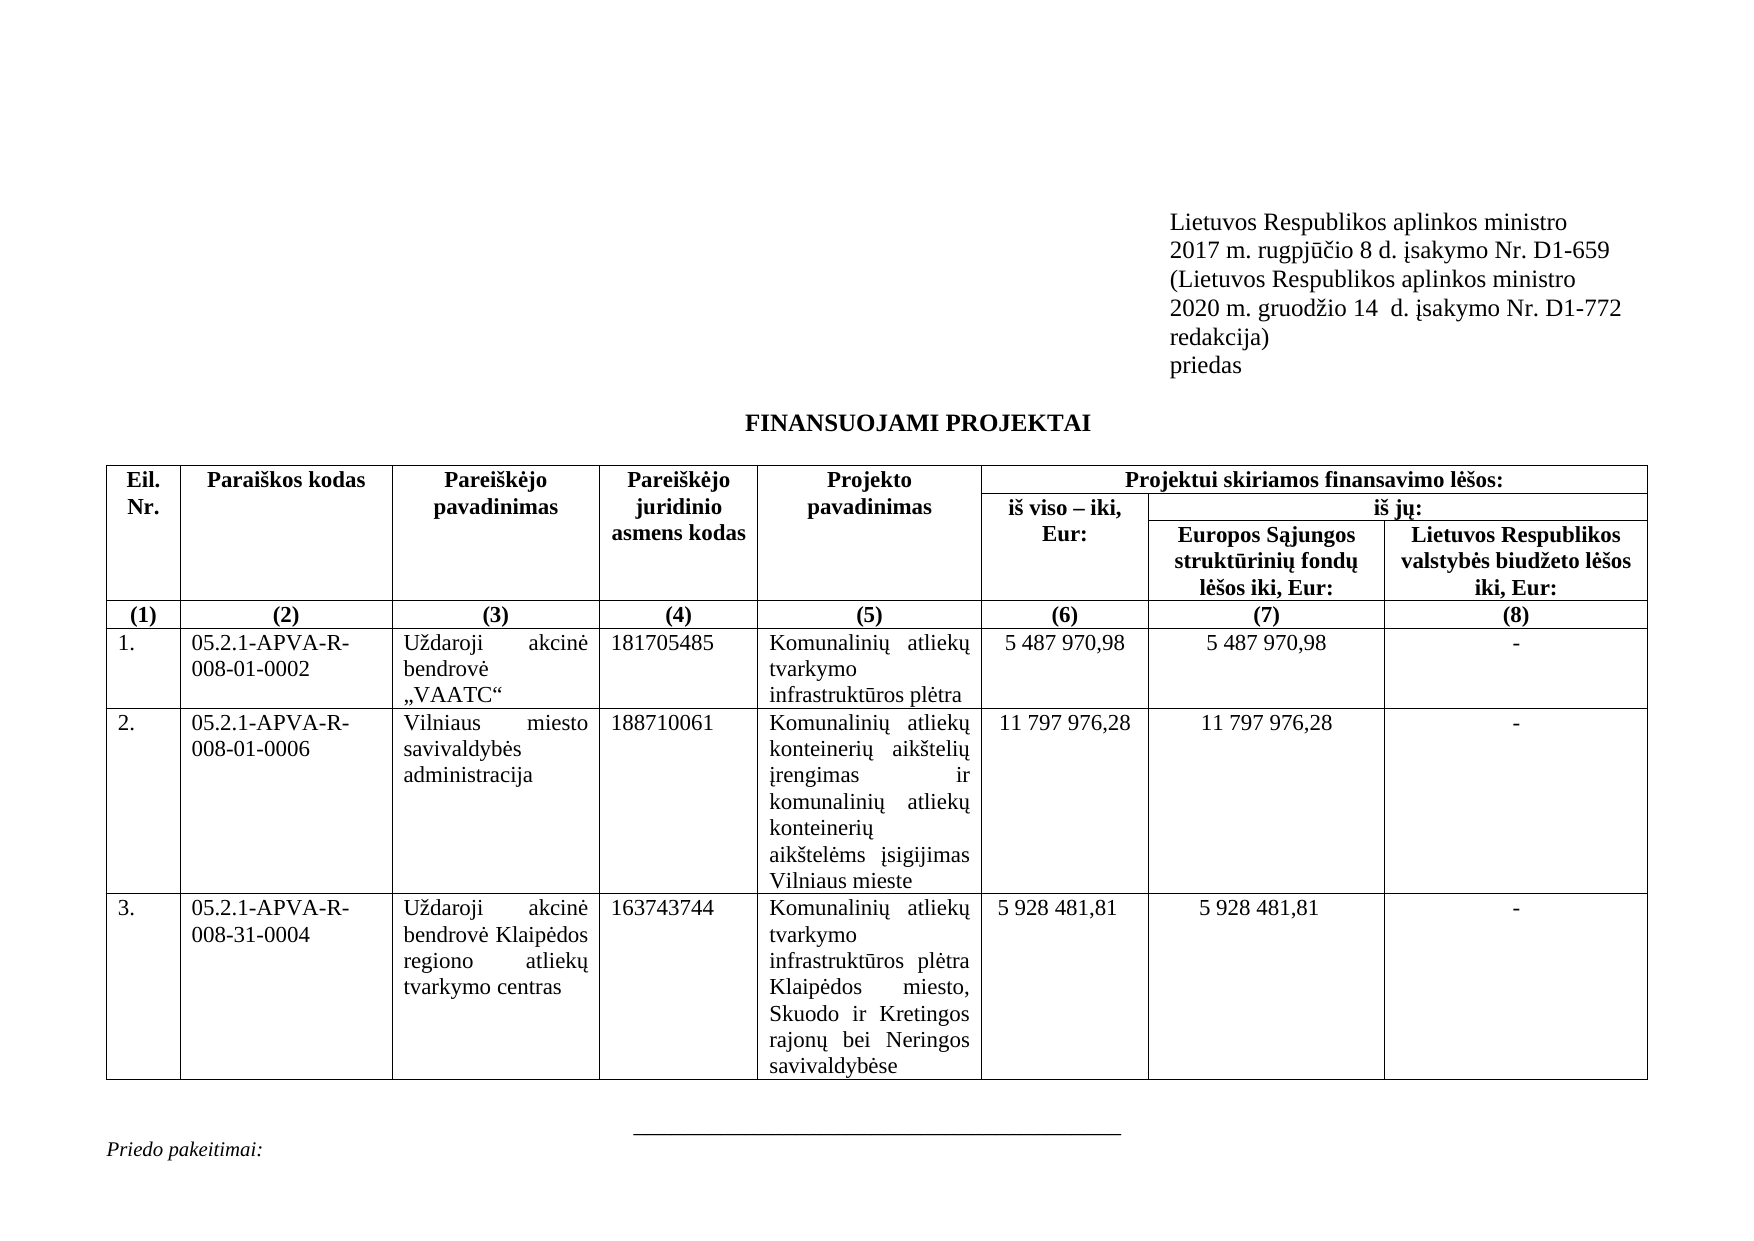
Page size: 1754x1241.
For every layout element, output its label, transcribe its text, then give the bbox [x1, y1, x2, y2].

table_cell Komunalinių atliekų konteinerių aikštelių įrengimas ir komunalinių atliekų konteinerių aikštelėms įsigijimas Vilniaus mieste [758, 709, 981, 893]
table_cell (7) [1149, 601, 1384, 628]
table_cell (6) [982, 601, 1148, 628]
table_cell (5) [758, 601, 981, 628]
text 2020 m. gruodžio 14 d. įsakymo Nr. D1-772 [1169, 293, 1647, 322]
table_cell (3) [393, 601, 599, 628]
table_cell 2. [107, 709, 180, 893]
table_cell iš jų: [1149, 494, 1647, 520]
table_cell Uždaroji akcinė bendrovė „VAATC“ [393, 629, 599, 708]
table_cell Lietuvos Respublikos valstybės biudžeto lėšos iki, Eur: [1385, 521, 1647, 600]
table_cell 05.2.1-APVA-R-008-01-0002 [181, 629, 392, 708]
table_cell 5 928 481,81 [982, 894, 1148, 1079]
table_cell 188710061 [600, 709, 757, 893]
text redakcija) [1169, 322, 1647, 350]
table_header Eil. Nr. [107, 466, 180, 600]
text FINANSUOJAMI PROJEKTAI [106, 408, 1647, 437]
table_cell 163743744 [600, 894, 757, 1079]
text _______________________________________ [106, 1109, 1647, 1137]
table_cell (8) [1385, 601, 1647, 628]
table_cell Komunalinių atliekų tvarkymo infrastruktūros plėtra [758, 629, 981, 708]
text Priedo pakeitimai: [106, 1137, 1647, 1161]
table_cell (1) [107, 601, 180, 628]
table_cell - [1385, 894, 1647, 1079]
table_header Projekto pavadinimas [758, 466, 981, 600]
table_cell Uždaroji akcinė bendrovė Klaipėdos regiono atliekų tvarkymo centras [393, 894, 599, 1079]
table_cell Vilniaus miesto savivaldybės administracija [393, 709, 599, 893]
table_cell (4) [600, 601, 757, 628]
table_cell (2) [181, 601, 392, 628]
table_cell - [1385, 629, 1647, 708]
text (Lietuvos Respublikos aplinkos ministro [1169, 264, 1647, 293]
table_cell 11 797 976,28 [1149, 709, 1384, 893]
table_cell 1. [107, 629, 180, 708]
table_header Pareiškėjo pavadinimas [393, 466, 599, 600]
table_cell 181705485 [600, 629, 757, 708]
table_cell iš viso – iki, Eur: [982, 494, 1148, 600]
table_cell 05.2.1-APVA-R-008-31-0004 [181, 894, 392, 1079]
table_cell 5 487 970,98 [1149, 629, 1384, 708]
text Lietuvos Respublikos aplinkos ministro [1169, 207, 1647, 235]
table_cell 05.2.1-APVA-R-008-01-0006 [181, 709, 392, 893]
table_cell 5 487 970,98 [982, 629, 1148, 708]
text 2017 m. rugpjūčio 8 d. įsakymo Nr. D1-659 [1169, 235, 1647, 264]
table_cell Komunalinių atliekų tvarkymo infrastruktūros plėtra Klaipėdos miesto, Skuodo ir Kretingos rajonų bei Neringos savivaldybėse [758, 894, 981, 1079]
table_header Pareiškėjo juridinio asmens kodas [600, 466, 757, 600]
text priedas [1169, 350, 1647, 379]
table_header Paraiškos kodas [181, 466, 392, 600]
table_cell 3. [107, 894, 180, 1079]
table_header Projektui skiriamos finansavimo lėšos: [982, 466, 1647, 493]
table_cell 11 797 976,28 [982, 709, 1148, 893]
table_cell - [1385, 709, 1647, 893]
table_cell Europos Sąjungos struktūrinių fondų lėšos iki, Eur: [1149, 521, 1384, 600]
table_cell 5 928 481,81 [1149, 894, 1384, 1079]
